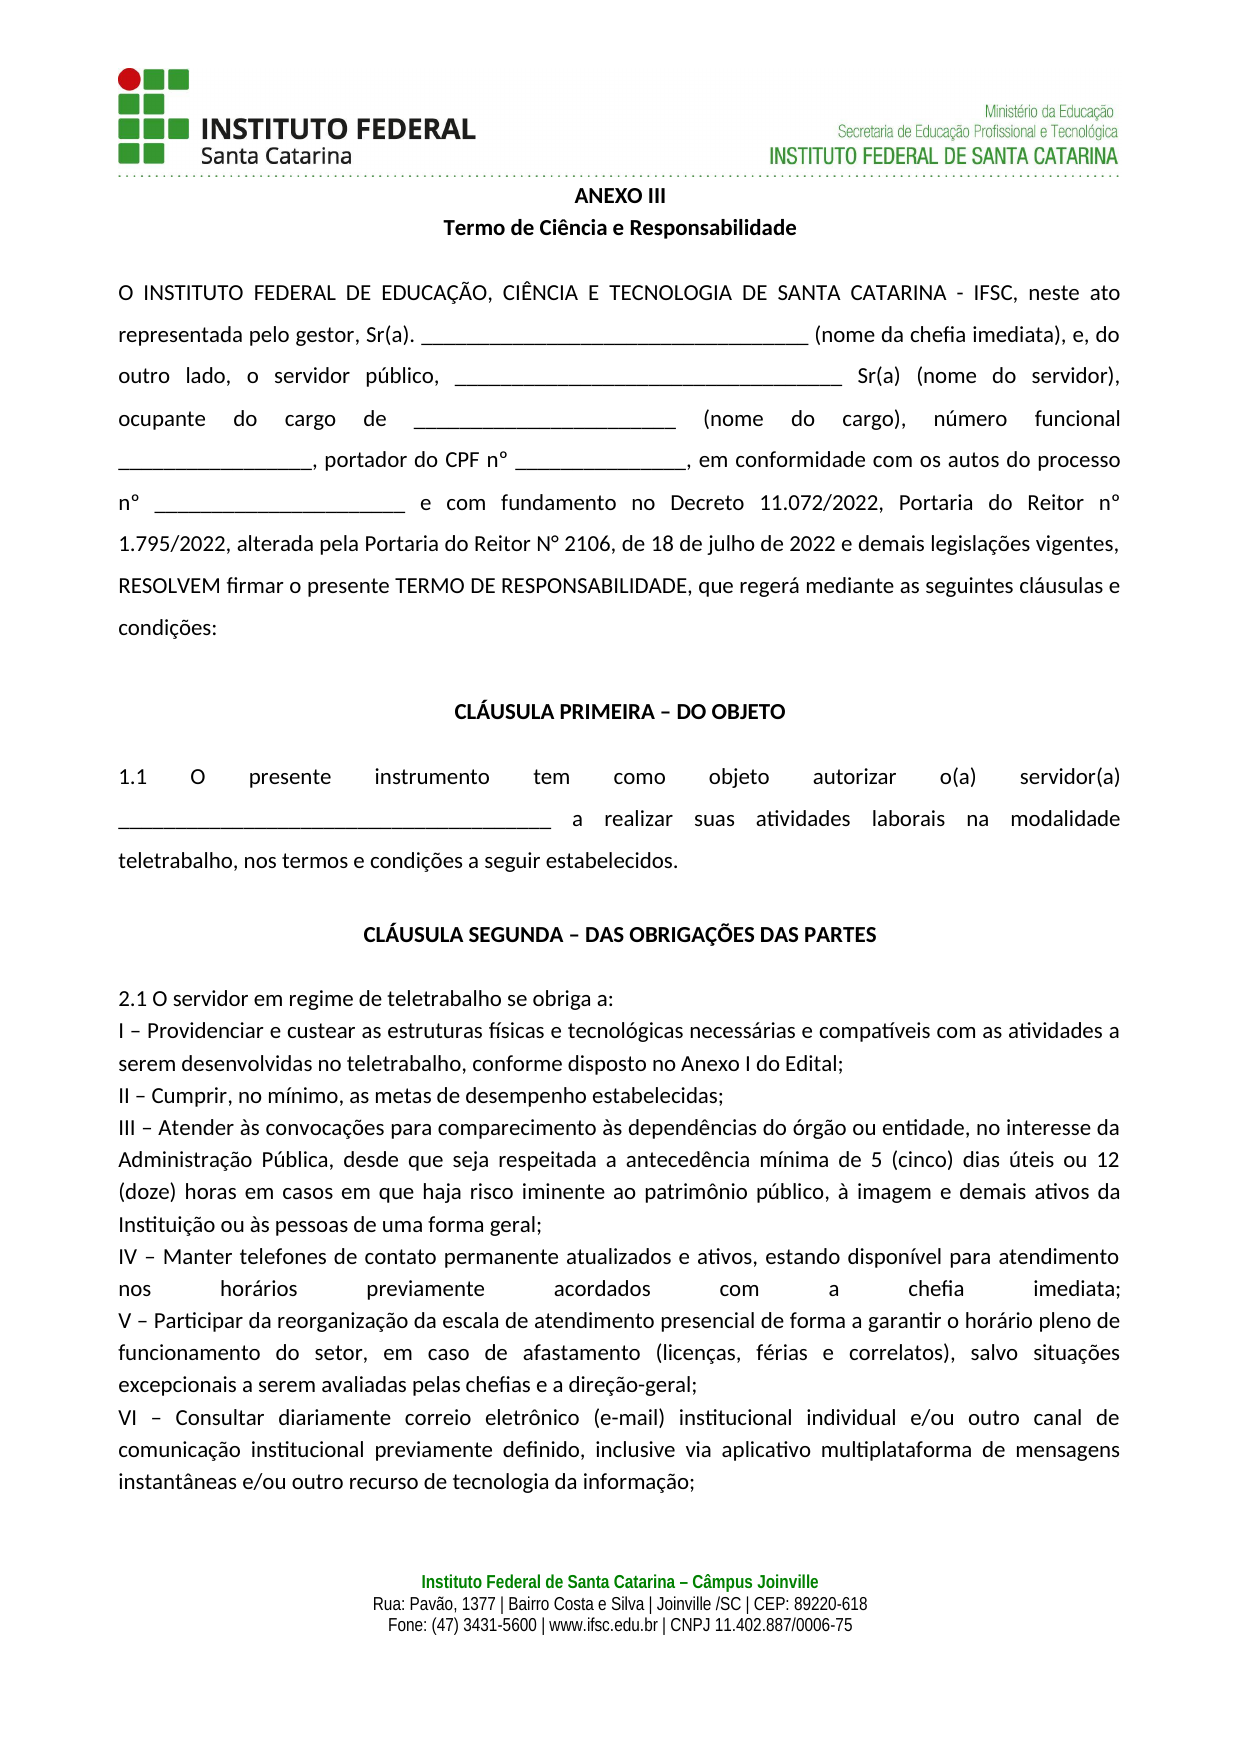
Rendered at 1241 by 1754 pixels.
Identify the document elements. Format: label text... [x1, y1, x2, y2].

text 2.1 O servidor em regime de teletrabalho se obriga a: [118, 984, 1122, 1012]
text CLÁUSULA PRIMEIRA – DO OBJETO [118, 697, 1122, 726]
text CLÁUSULA SEGUNDA – DAS OBRIGAÇÕES DAS PARTES [118, 920, 1122, 948]
text O INSTITUTO FEDERAL DE EDUCAÇÃO, CIÊNCIA E TECNOLOGIA DE SANTA CATARINA - IFSC, neste ato representada pelo gestor, Sr(a). __________________________________ (nome da chefia imediata), e, do outro lado, o servidor público, __________________________________ Sr(a) (nome do servidor), ocupante do cargo de _______________________ (nome do cargo), número funcional _________________, portador do CPF nº _______________, em conformidade com os autos do processo nº ______________________ e com fundamento no Decreto 11.072/2022, Portaria do Reitor nº 1.795/2022, alterada pela Portaria do Reitor N° 2106, de 18 de julho de 2022 e demais legislações vigentes, RESOLVEM firmar o presente TERMO DE RESPONSABILIDADE, que regerá mediante as seguintes cláusulas e condições: [118, 278, 1122, 642]
text IV – Manter telefones de contato permanente atualizados e ativos, estando disponível para atendimento nos horários previamente acordados com a chefia imediata; V – Participar da reorganização da escala de atendimento presencial de forma a garantir o horário pleno de funcionamento do setor, em caso de afastamento (licenças, férias e correlatos), salvo situações excepcionais a serem avaliadas pelas chefias e a direção-geral; [118, 1242, 1122, 1399]
text ANEXO III [118, 176, 1122, 209]
picture [118, 68, 1123, 177]
text VI – Consultar diariamente correio eletrônico (e-mail) institucional individual e/ou outro canal de comunicação institucional previamente definido, inclusive via aplicativo multiplataforma de mensagens instantâneas e/ou outro recurso de tecnologia da informação; [118, 1403, 1122, 1495]
text III – Atender às convocações para comparecimento às dependências do órgão ou entidade, no interesse da Administração Pública, desde que seja respeitada a antecedência mínima de 5 (cinco) dias úteis ou 12 (doze) horas em casos em que haja risco iminente ao patrimônio público, à imagem e demais ativos da Instituição ou às pessoas de uma forma geral; [118, 1113, 1122, 1238]
text Termo de Ciência e Responsabilidade [118, 213, 1122, 241]
text I – Providenciar e custear as estruturas físicas e tecnológicas necessárias e compatíveis com as atividades a serem desenvolvidas no teletrabalho, conforme disposto no Anexo I do Edital; [118, 1017, 1122, 1077]
text II – Cumprir, no mínimo, as metas de desempenho estabelecidas; [118, 1081, 1122, 1109]
text 1.1 O presente instrumento tem como objeto autorizar o(a) servidor(a) ______________________________________ a realizar suas atividades laborais na modalidade teletrabalho, nos termos e condições a seguir estabelecidos. [118, 762, 1122, 874]
